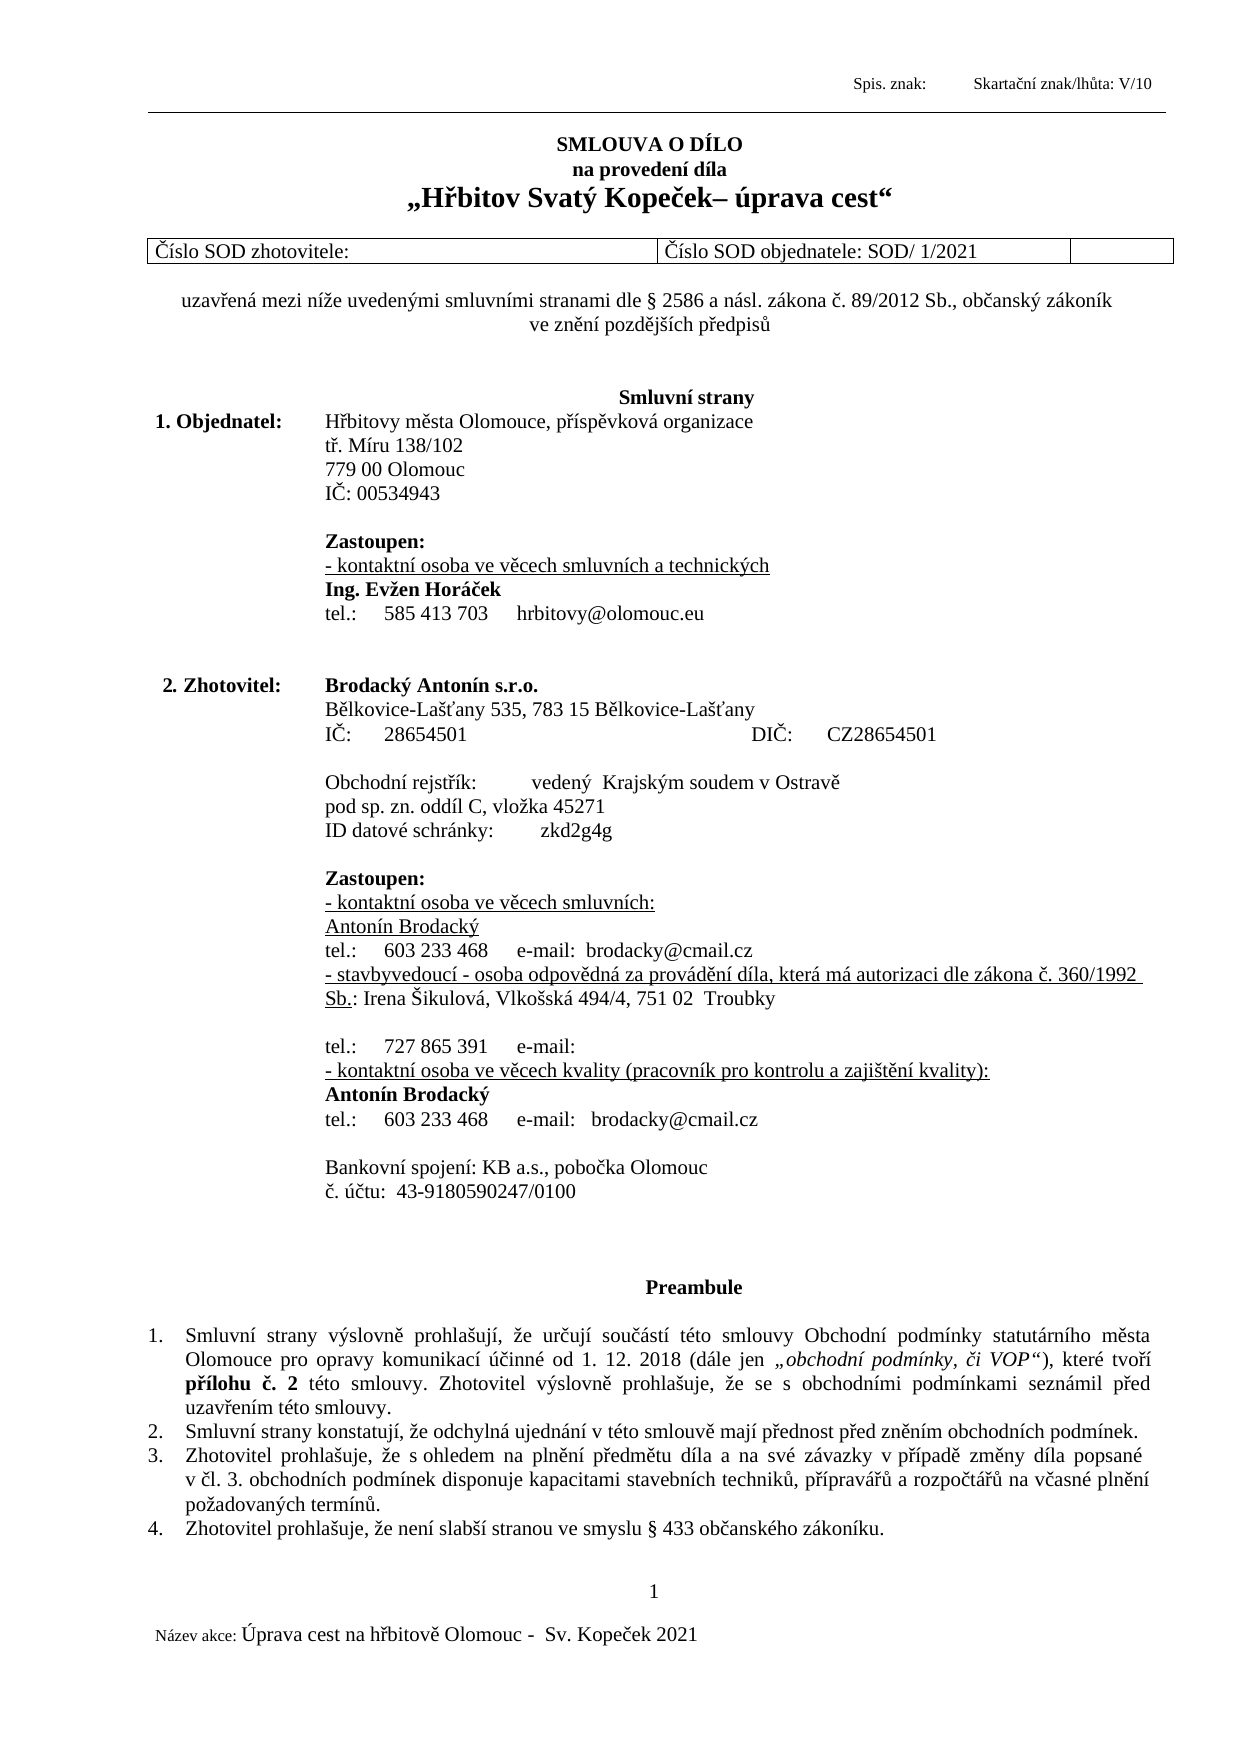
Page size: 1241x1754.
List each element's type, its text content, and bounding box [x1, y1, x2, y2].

table_cell č. účtu: 43-9180590247/0100 [318, 1179, 1174, 1203]
table_cell 603 233 468 [377, 1106, 509, 1131]
table_cell pod sp. zn. oddíl C, vložka 45271 [318, 794, 1174, 818]
table_cell - stavbyvedoucí - osoba odpovědná za provádění díla, která má autorizaci dle zákona č. 360/1992 Sb.: Irena Šikulová, Vlkošská 494/4, 751 02 Troubky [318, 962, 1174, 1010]
table_cell e-mail: brodacky@cmail.cz [509, 1106, 1174, 1131]
subtitle Smluvní strany [222, 384, 1152, 409]
table_cell [155, 698, 317, 721]
text ve znění pozdějších předpisů [148, 312, 1152, 336]
table_cell tel.: [318, 938, 377, 962]
table_header 1. Objednatel: [148, 409, 317, 433]
table_cell [155, 914, 317, 938]
table_cell [318, 1010, 1174, 1034]
list Smluvní strany konstatují, že odchylná ujednání v této smlouvě mají přednost před zněním obchodních podmínek. [148, 1419, 1152, 1443]
table_header Zastoupen: [318, 529, 1174, 553]
table_cell [155, 1131, 317, 1154]
table_cell - kontaktní osoba ve věcech kvality (pracovník pro kontrolu a zajištění kvality): [318, 1058, 1174, 1082]
table_cell 727 865 391 [377, 1034, 509, 1058]
table_cell [155, 746, 317, 769]
table_cell [155, 962, 317, 1010]
table_header [1071, 239, 1173, 263]
table_cell CZ28654501 [820, 721, 1174, 746]
table_cell [727, 481, 1174, 505]
table_cell [155, 794, 317, 818]
table_cell [155, 1058, 317, 1082]
table_cell [155, 842, 317, 866]
table_header Číslo SOD objednatele: SOD/ 1/2021 [658, 239, 1070, 263]
list Smluvní strany výslovně prohlašují, že určují součástí této smlouvy Obchodní podmínky statutárního města Olomouce pro opravy komunikací účinné od 1. 12. 2018 (dále jen „obchodní podmínky, či VOP“), které tvoří přílohu č. 2 této smlouvy. Zhotovitel výslovně prohlašuje, že se s obchodními podmínkami seznámil před uzavřením této smlouvy. [148, 1323, 1152, 1419]
table_cell vedený Krajským soudem v Ostravě [524, 770, 1174, 794]
subtitle Preambule [236, 1275, 1152, 1299]
table_cell [155, 1179, 317, 1203]
table_cell 28654501 [377, 721, 744, 746]
subtitle na provedení díla [148, 156, 1152, 181]
table_cell tel.: [318, 1106, 377, 1131]
subtitle SMLOUVA O DÍLO [148, 132, 1152, 156]
table_cell 585 413 703 [377, 601, 509, 649]
table_cell [318, 842, 1174, 866]
table_cell [155, 1083, 317, 1106]
table_cell 603 233 468 [377, 938, 509, 962]
table_cell tel.: [318, 1034, 377, 1058]
table_cell [155, 1155, 317, 1179]
table_cell - kontaktní osoba ve věcech smluvních a technických [318, 553, 1174, 577]
table_cell [155, 1034, 317, 1058]
table_cell Bělkovice-Lašťany 535, 783 15 Bělkovice-Lašťany [318, 698, 1174, 721]
table_cell Antonín Brodacký [318, 914, 1174, 938]
table_cell [155, 1010, 317, 1034]
table_cell [155, 770, 317, 794]
table_cell [155, 866, 317, 890]
table_cell Ing. Evžen Horáček [318, 577, 1174, 601]
table_cell Obchodní rejstřík: [318, 770, 524, 794]
table_cell ID datové schránky: zkd2g4g [318, 818, 1174, 842]
table_cell [148, 433, 317, 505]
table_header Hřbitovy města Olomouce, příspěvková organizace [318, 409, 1174, 433]
table_cell tř. Míru 138/102 [318, 433, 1174, 457]
table_cell Bankovní spojení: KB a.s., pobočka Olomouc [318, 1155, 1174, 1179]
table_cell [155, 938, 317, 962]
table_cell DIČ: [744, 721, 819, 746]
table_cell [155, 721, 317, 746]
table_cell e-mail: brodacky@cmail.cz [509, 938, 1174, 962]
table_cell tel.: [318, 601, 377, 649]
text „Hřbitov Svatý Kopeček– úprava cest“ [148, 181, 1152, 214]
table_cell Zastoupen: [318, 866, 1174, 890]
table_header 2. Zhotovitel: [155, 673, 317, 697]
table_cell 779 00 Olomouc [318, 457, 1174, 481]
table_cell hrbitovy@olomouc.eu [509, 601, 1174, 649]
table_cell [155, 890, 317, 914]
table_cell [318, 746, 1174, 769]
table_header Brodacký Antonín s.r.o. [318, 673, 1174, 697]
table_cell IČ: [318, 721, 377, 746]
table_cell [318, 1131, 1174, 1154]
list Zhotovitel prohlašuje, že není slabší stranou ve smyslu § 433 občanského zákoníku. [148, 1516, 1152, 1539]
text uzavřená mezi níže uvedenými smluvními stranami dle § 2586 a násl. zákona č. 89/2012 Sb., občanský zákoník [148, 288, 1152, 312]
table_cell [155, 1106, 317, 1131]
table_cell - kontaktní osoba ve věcech smluvních: [318, 890, 1174, 914]
table_cell e-mail: [509, 1034, 1174, 1058]
table_cell IČ: 00534943 [318, 481, 727, 505]
list Zhotovitel prohlašuje, že s ohledem na plnění předmětu díla a na své závazky v případě změny díla popsané v čl. 3. obchodních podmínek disponuje kapacitami stavebních techniků, přípravářů a rozpočtářů na včasné plnění požadovaných termínů. [148, 1443, 1152, 1516]
table_header Číslo SOD zhotovitele: [148, 239, 657, 263]
table_cell [155, 818, 317, 842]
table_cell Antonín Brodacký [318, 1083, 1174, 1106]
